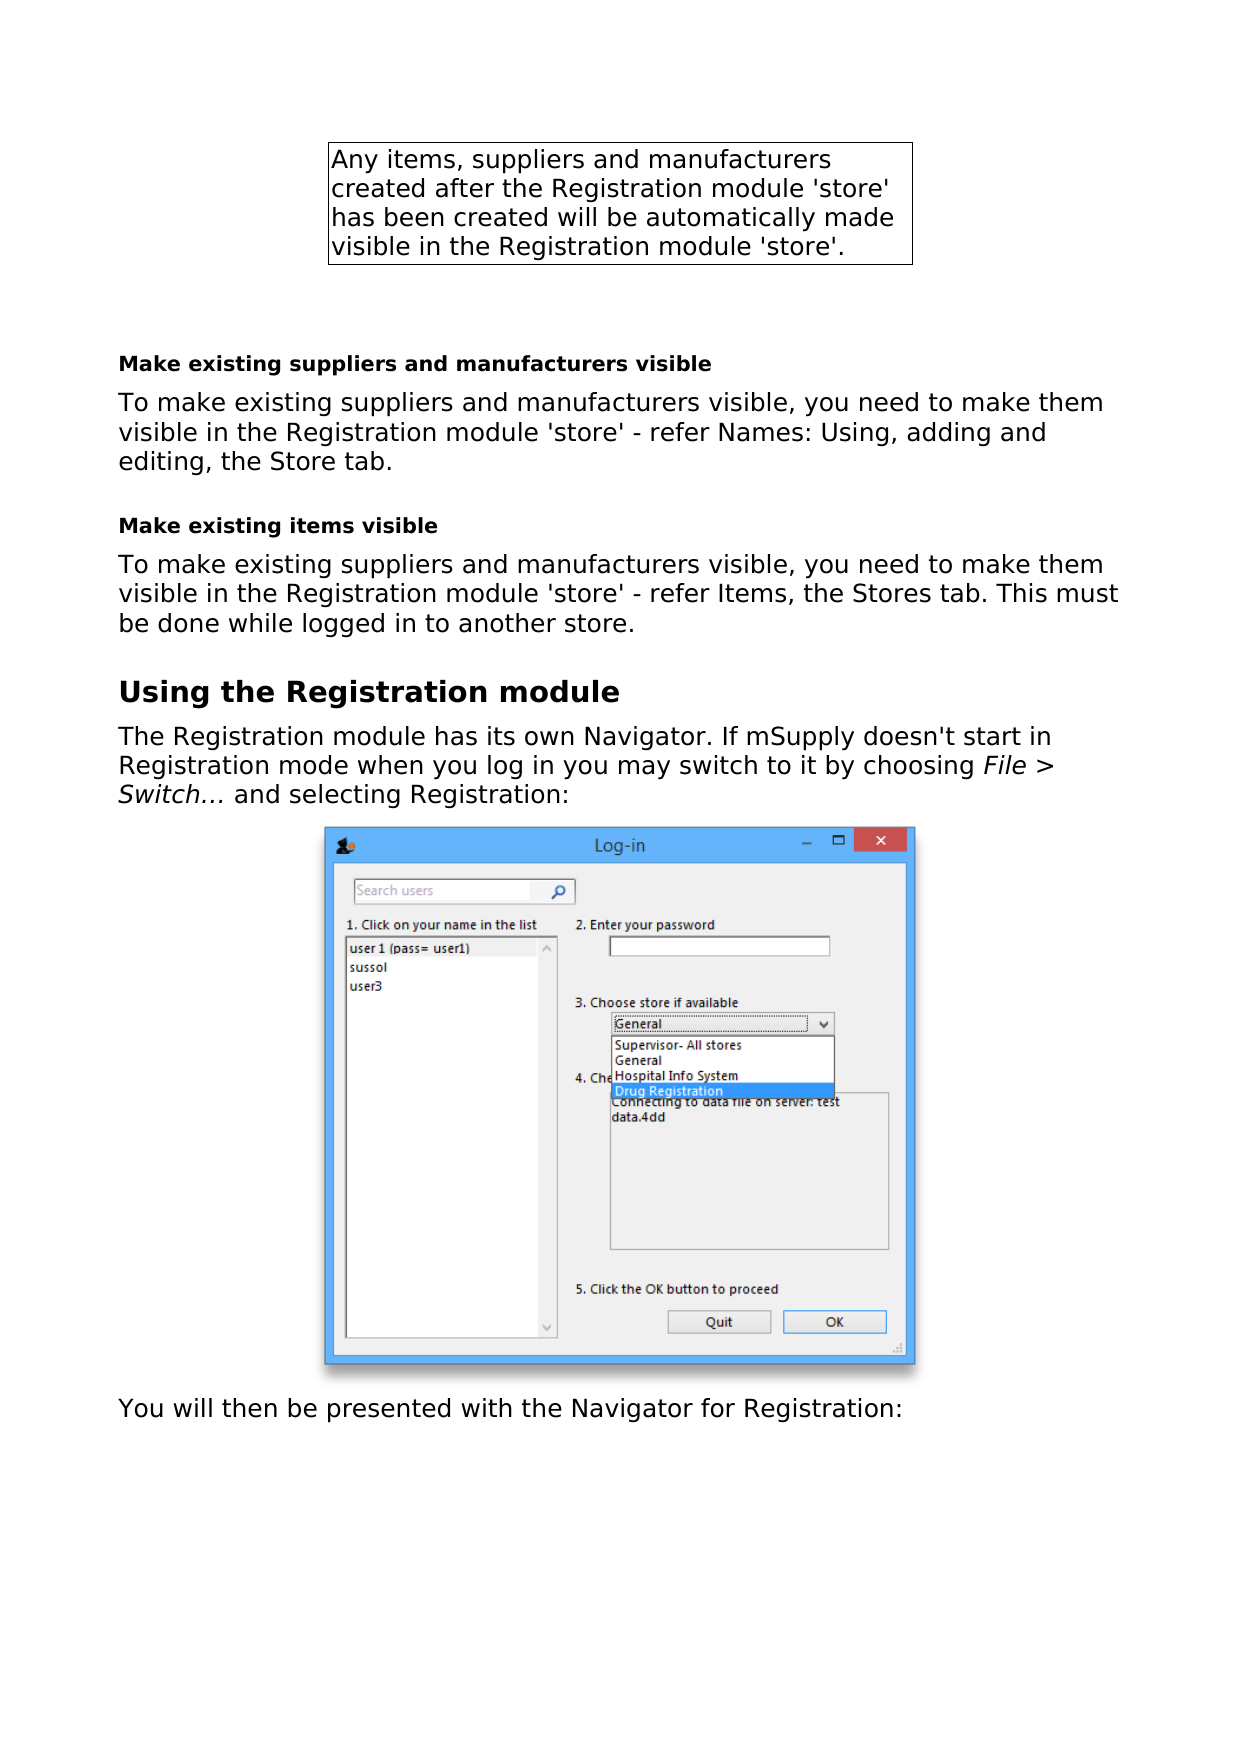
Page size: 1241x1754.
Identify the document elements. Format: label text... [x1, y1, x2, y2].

text To make existing suppliers and manufacturers visible, you need to make them visible in the Registration module 'store' - refer Items, the Stores tab. This must be done while logged in to another store. [118, 550, 1122, 638]
text To make existing suppliers and manufacturers visible, you need to make them visible in the Registration module 'store' - refer Names: Using, adding and editing, the Store tab. [118, 389, 1122, 476]
subtitle Using the Registration module [118, 675, 1122, 709]
picture [307, 821, 933, 1394]
table_header Any items, suppliers and manufacturers created after the Registration module 'store' has been created will be automatically made visible in the Registration module 'store'. [329, 143, 912, 264]
subtitle Make existing suppliers and manufacturers visible [118, 352, 1122, 376]
subtitle Make existing items visible [118, 514, 1122, 538]
text You will then be presented with the Navigator for Registration: [118, 1145, 1122, 1423]
text The Registration module has its own Navigator. If mSupply doesn't start in Registration mode when you log in you may switch to it by choosing File > Switch… and selecting Registration: [118, 722, 1122, 809]
